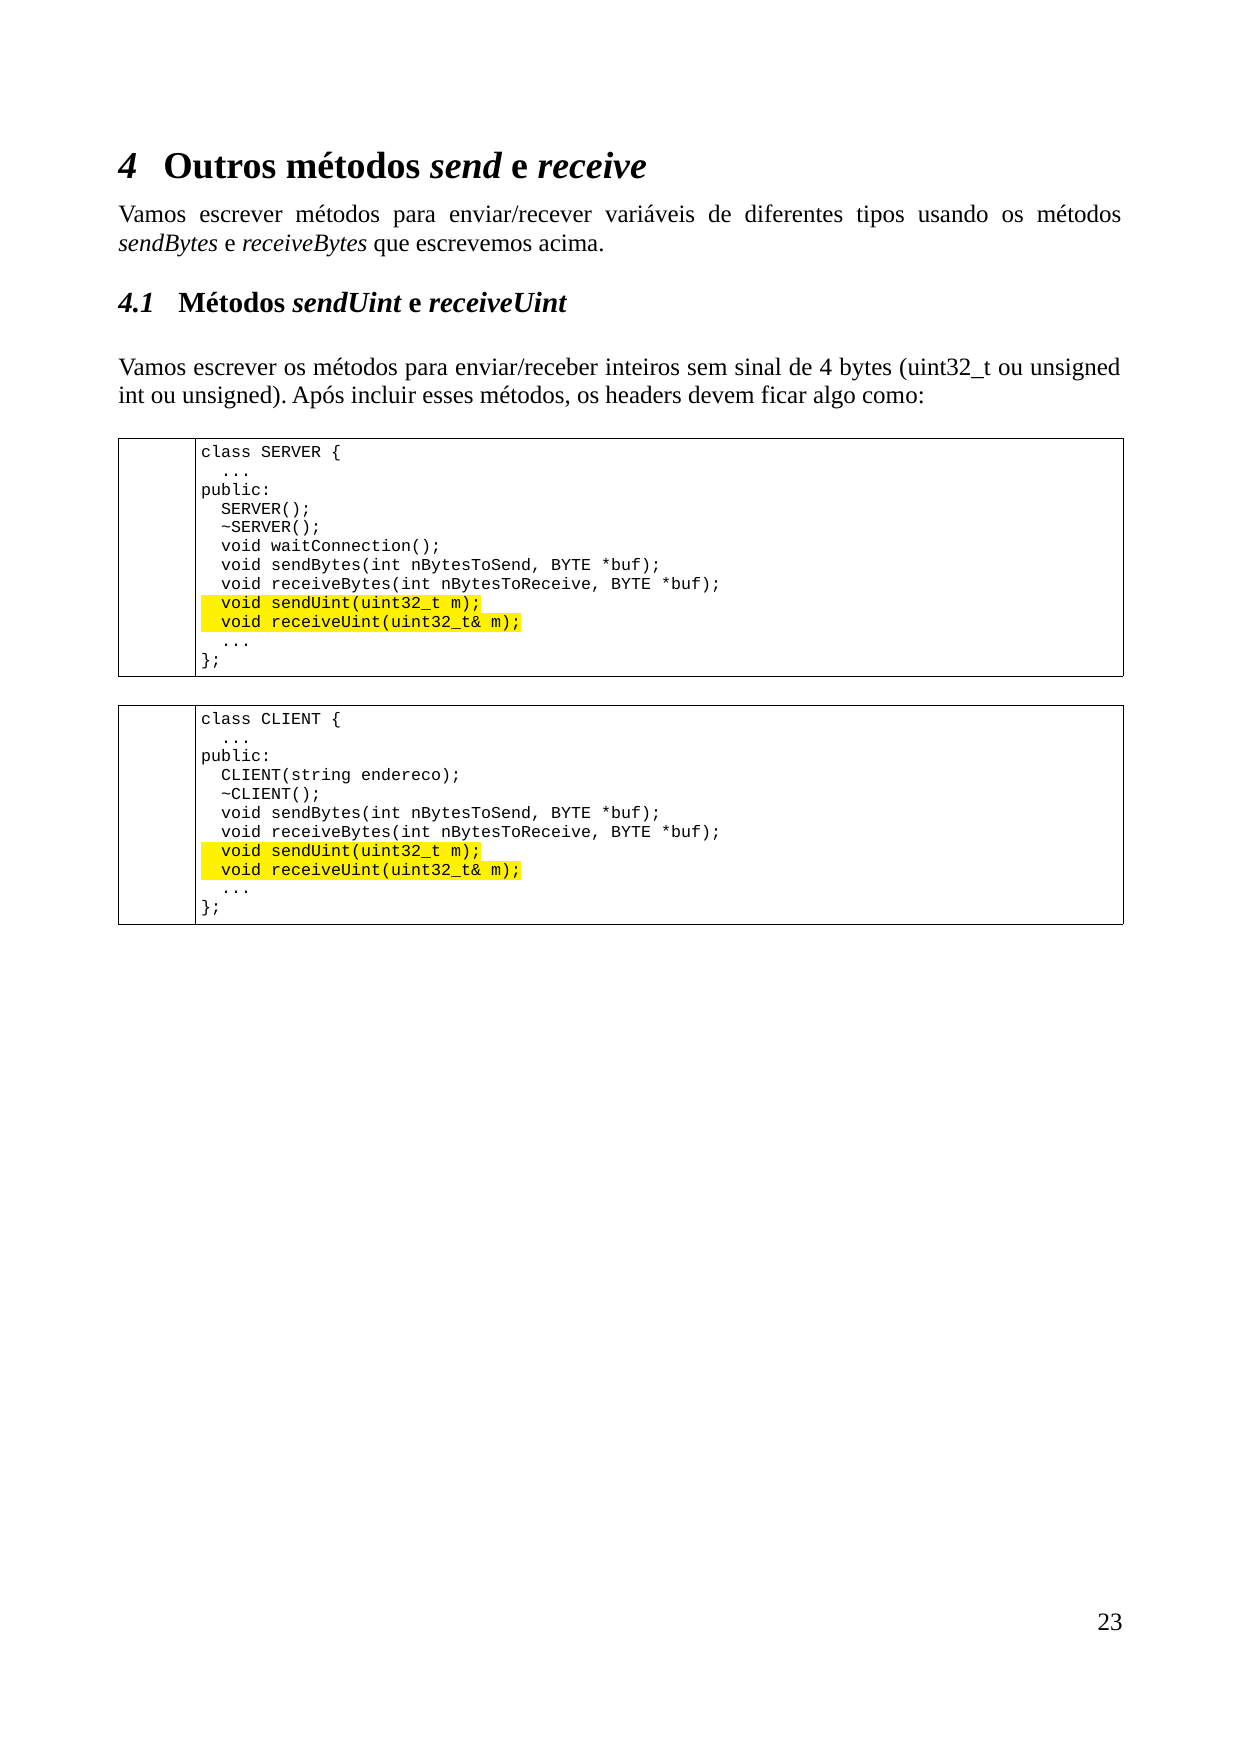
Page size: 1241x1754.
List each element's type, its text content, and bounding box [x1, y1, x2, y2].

subtitle Métodos sendUint e receiveUint [118, 286, 1122, 319]
table_header [119, 706, 195, 923]
text Vamos escrever métodos para enviar/recever variáveis de diferentes tipos usando os métodos sendBytes e receiveBytes que escrevemos acima. [118, 199, 1122, 257]
table_header class CLIENT { ... public: CLIENT(string endereco); ~CLIENT(); void sendBytes(int nBytesToSend, BYTE *buf); void receiveBytes(int nBytesToReceive, BYTE *buf); void sendUint(uint32_t m); void receiveUint(uint32_t& m); ... }; [196, 706, 1123, 923]
table_header [119, 439, 195, 676]
subtitle Outros métodos send e receive [118, 143, 1122, 187]
text Vamos escrever os métodos para enviar/receber inteiros sem sinal de 4 bytes (uint32_t ou unsigned int ou unsigned). Após incluir esses métodos, os headers devem ficar algo como: [118, 352, 1122, 409]
table_header class SERVER { ... public: SERVER(); ~SERVER(); void waitConnection(); void sendBytes(int nBytesToSend, BYTE *buf); void receiveBytes(int nBytesToReceive, BYTE *buf); void sendUint(uint32_t m); void receiveUint(uint32_t& m); ... }; [196, 439, 1123, 676]
